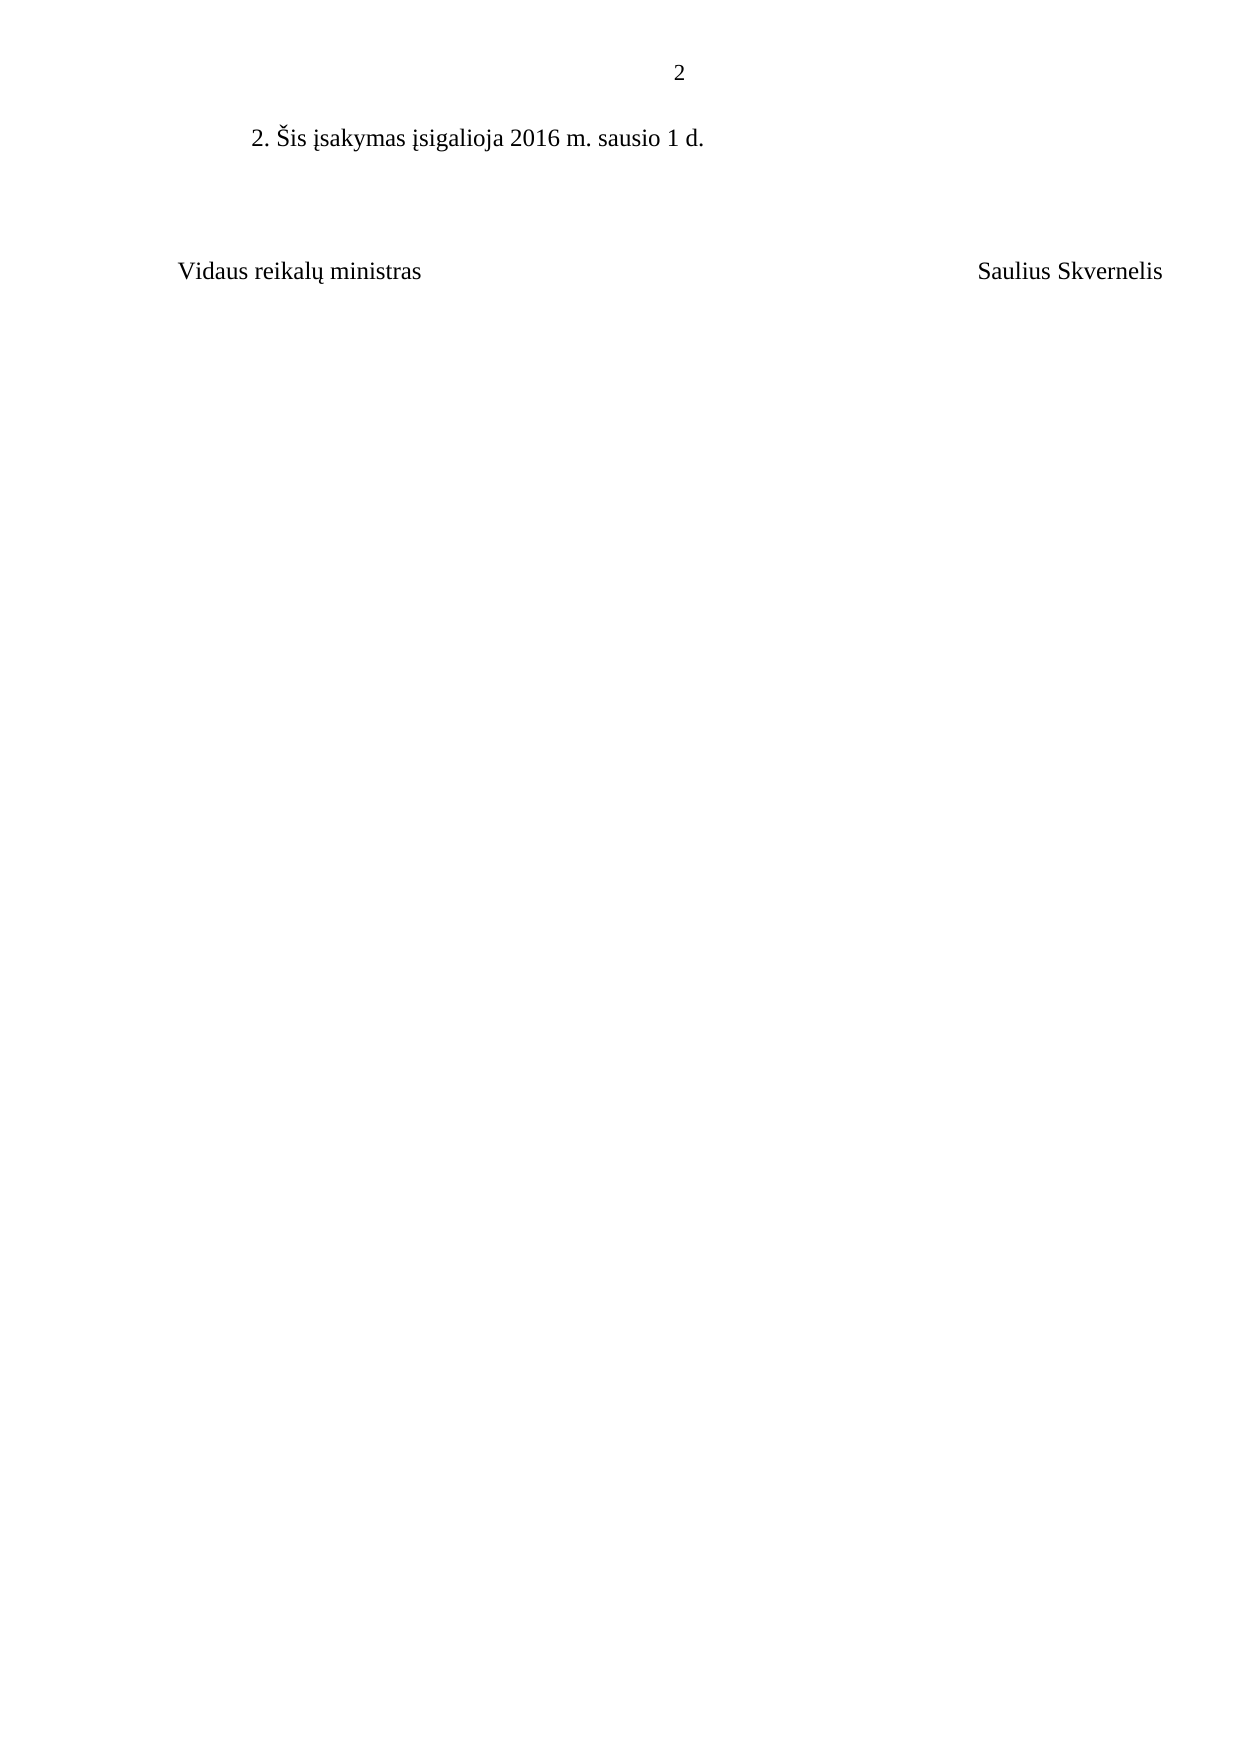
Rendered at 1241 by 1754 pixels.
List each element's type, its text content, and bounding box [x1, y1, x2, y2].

text 2. Šis įsakymas įsigalioja 2016 m. sausio 1 d. [177, 118, 1181, 151]
text Vidaus reikalų ministras Saulius Skvernelis [177, 251, 1181, 285]
